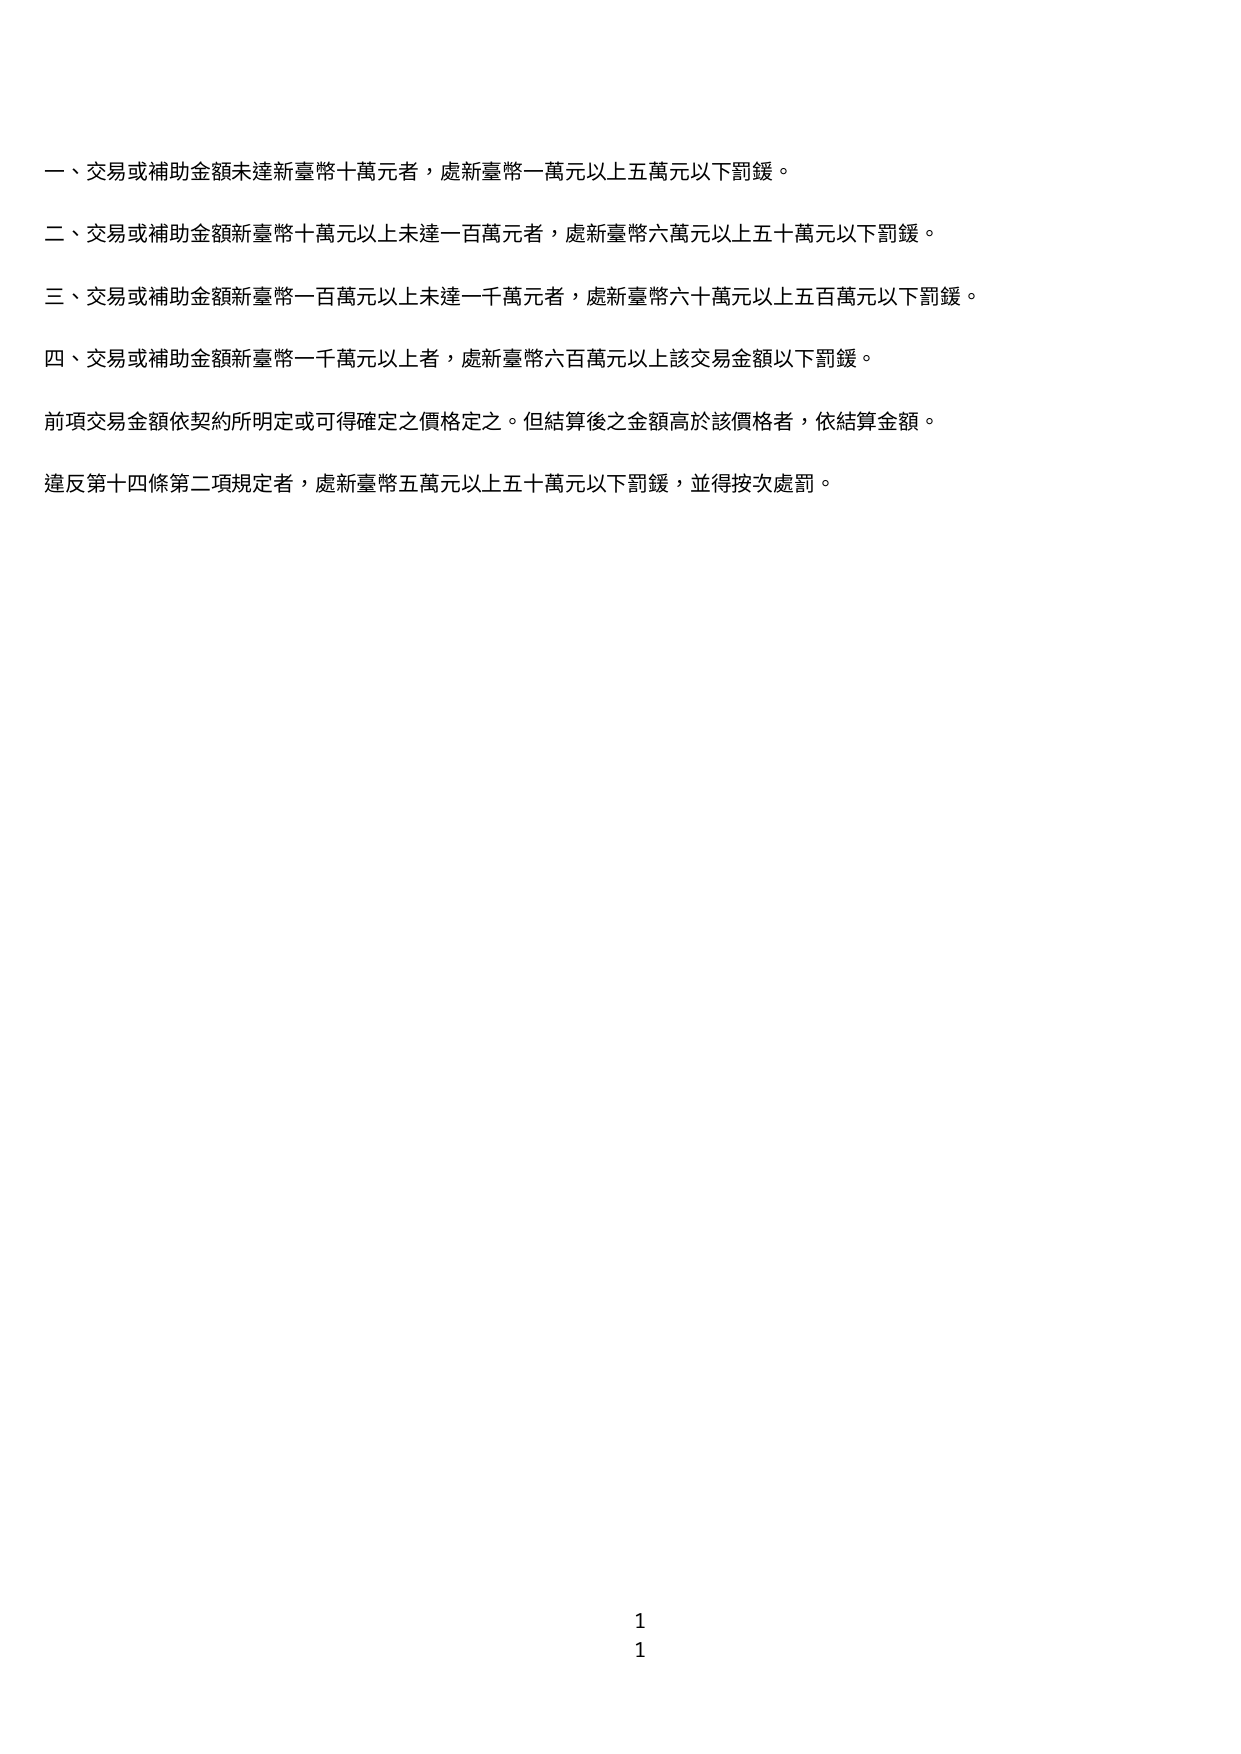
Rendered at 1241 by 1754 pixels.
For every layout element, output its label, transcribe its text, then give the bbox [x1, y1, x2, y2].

text 四、交易或補助金額新臺幣一千萬元以上者，處新臺幣六百萬元以上該交易金額以下罰鍰。 [44, 316, 1181, 379]
text 前項交易金額依契約所明定或可得確定之價格定之。但結算後之金額高於該價格者，依結算金額。 [44, 379, 1181, 441]
text 違反第十四條第二項規定者，處新臺幣五萬元以上五十萬元以下罰鍰，並得按次處罰。 [44, 441, 1181, 504]
text 一、交易或補助金額未達新臺幣十萬元者，處新臺幣一萬元以上五萬元以下罰鍰。 [44, 129, 1181, 191]
text 三、交易或補助金額新臺幣一百萬元以上未達一千萬元者，處新臺幣六十萬元以上五百萬元以下罰鍰。 [44, 254, 1181, 316]
text 二、交易或補助金額新臺幣十萬元以上未達一百萬元者，處新臺幣六萬元以上五十萬元以下罰鍰。 [44, 191, 1181, 254]
